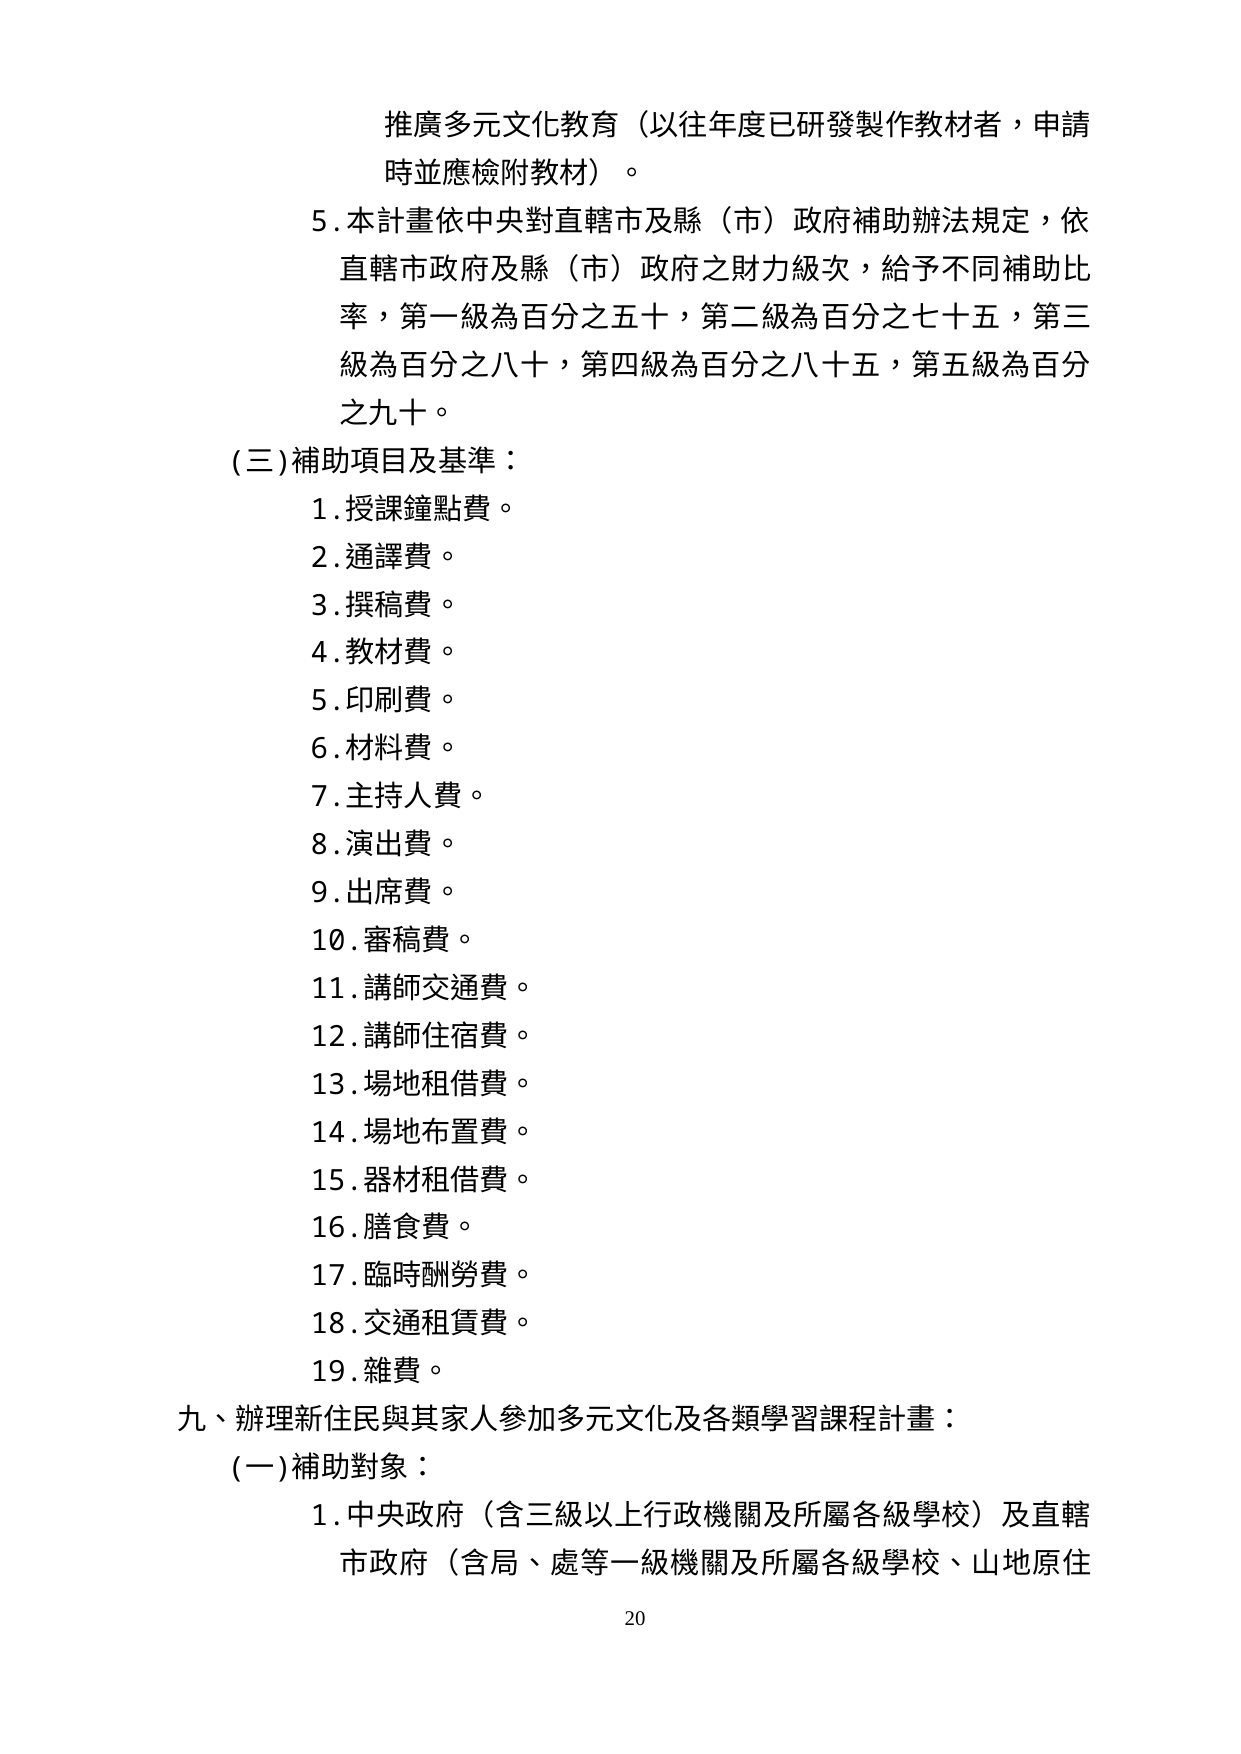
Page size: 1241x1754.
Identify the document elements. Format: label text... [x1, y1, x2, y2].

text 4.教材費。 [310, 624, 1092, 672]
text 3.撰稿費。 [310, 577, 1092, 624]
text 12.講師住宿費。 [310, 1008, 1092, 1056]
text 5.印刷費。 [310, 672, 1092, 720]
text (三)補助項目及基準： [227, 433, 1092, 481]
text 18.交通租賃費。 [310, 1295, 1092, 1343]
text 19.雜費。 [310, 1343, 1092, 1391]
text 1.授課鐘點費。 [310, 481, 1092, 529]
text 16.膳食費。 [310, 1199, 1092, 1247]
text 9.出席費。 [310, 864, 1092, 912]
text 6.材料費。 [310, 720, 1092, 768]
text 14.場地布置費。 [310, 1104, 1092, 1152]
text 九、辦理新住民與其家人參加多元文化及各類學習課程計畫： [177, 1391, 1092, 1439]
text (一)補助對象： [227, 1439, 1092, 1487]
text 15.器材租借費。 [310, 1152, 1092, 1199]
text 17.臨時酬勞費。 [310, 1247, 1092, 1295]
text 10.審稿費。 [310, 912, 1092, 960]
text 11.講師交通費。 [310, 960, 1092, 1008]
text 8.演出費。 [310, 816, 1092, 864]
text 7.主持人費。 [310, 768, 1092, 816]
text 1.中央政府（含三級以上行政機關及所屬各級學校）及直轄市政府（含局、處等一級機關及所屬各級學校、山地原住 [310, 1487, 1092, 1583]
text 5.本計畫依中央對直轄市及縣（市）政府補助辦法規定，依直轄市政府及縣（市）政府之財力級次，給予不同補助比率，第一級為百分之五十，第二級為百分之七十五，第三級為百分之八十，第四級為百分之八十五，第五級為百分之九十。 [310, 193, 1092, 433]
text 2.通譯費。 [310, 529, 1092, 577]
text (5)推廣教育活動：以研發之教材為基礎，培養新住民成為多元文化種子教師，與社區活動、學校課程活動結合，推廣多元文化教育（以往年度已研發製作教材者，申請時並應檢附教材）。 [340, 97, 1092, 193]
text 13.場地租借費。 [310, 1056, 1092, 1104]
